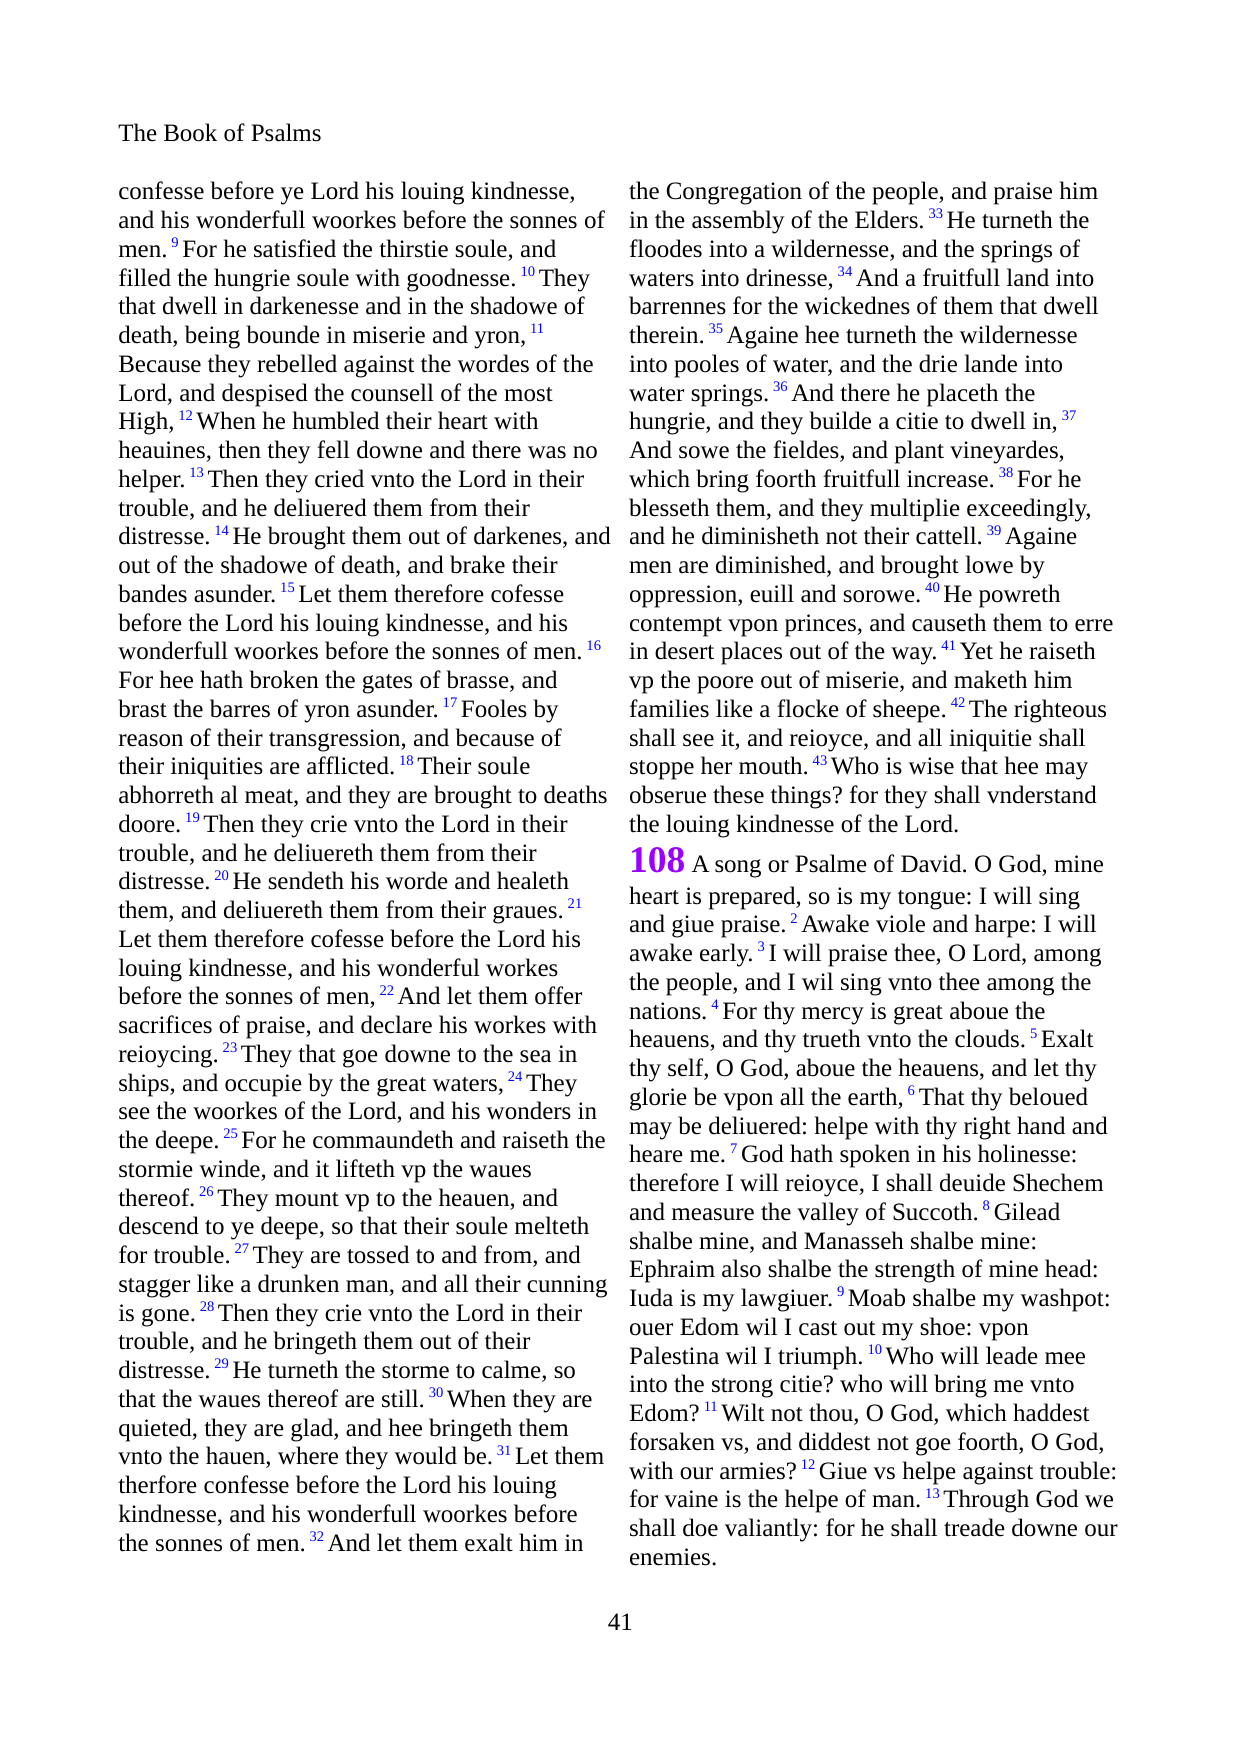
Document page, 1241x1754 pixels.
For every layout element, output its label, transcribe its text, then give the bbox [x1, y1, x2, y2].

text the Congregation of the people, and praise him in the assembly of the Elders. 33 He turneth the floodes into a wildernesse, and the springs of waters into drinesse, 34 And a fruitfull land into barrennes for the wickednes of them that dwell therein. 35 Againe hee turneth the wildernesse into pooles of water, and the drie lande into water springs. 36 And there he placeth the hungrie, and they builde a citie to dwell in, 37 And sowe the fieldes, and plant vineyardes, which bring foorth fruitfull increase. 38 For he blesseth them, and they multiplie exceedingly, and he diminisheth not their cattell. 39 Againe men are diminished, and brought lowe by oppression, euill and sorowe. 40 He powreth contempt vpon princes, and causeth them to erre in desert places out of the way. 41 Yet he raiseth vp the poore out of miserie, and maketh him families like a flocke of sheepe. 42 The righteous shall see it, and reioyce, and all iniquitie shall stoppe her mouth. 43 Who is wise that hee may obserue these things? for they shall vnderstand the louing kindnesse of the Lord. [629, 176, 1122, 838]
text 108 A song or Psalme of David. O God, mine heart is prepared, so is my tongue: I will sing and giue praise. 2 Awake viole and harpe: I will awake early. 3 I will praise thee, O Lord, among the people, and I wil sing vnto thee among the nations. 4 For thy mercy is great aboue the heauens, and thy trueth vnto the clouds. 5 Exalt thy self, O God, aboue the heauens, and let thy glorie be vpon all the earth, 6 That thy beloued may be deliuered: helpe with thy right hand and heare me. 7 God hath spoken in his holinesse: therefore I will reioyce, I shall deuide Shechem and measure the valley of Succoth. 8 Gilead shalbe mine, and Manasseh shalbe mine: Ephraim also shalbe the strength of mine head: Iuda is my lawgiuer. 9 Moab shalbe my washpot: ouer Edom wil I cast out my shoe: vpon Palestina wil I triumph. 10 Who will leade mee into the strong citie? who will bring me vnto Edom? 11 Wilt not thou, O God, which haddest forsaken vs, and diddest not goe foorth, O God, with our armies? 12 Giue vs helpe against trouble: for vaine is the helpe of man. 13 Through God we shall doe valiantly: for he shall treade downe our enemies. [629, 838, 1122, 1571]
text confesse before ye Lord his louing kindnesse, and his wonderfull woorkes before the sonnes of men. 9 For he satisfied the thirstie soule, and filled the hungrie soule with goodnesse. 10 They that dwell in darkenesse and in the shadowe of death, being bounde in miserie and yron, 11 Because they rebelled against the wordes of the Lord, and despised the counsell of the most High, 12 When he humbled their heart with heauines, then they fell downe and there was no helper. 13 Then they cried vnto the Lord in their trouble, and he deliuered them from their distresse. 14 He brought them out of darkenes, and out of the shadowe of death, and brake their bandes asunder. 15 Let them therefore cofesse before the Lord his louing kindnesse, and his wonderfull woorkes before the sonnes of men. 16 For hee hath broken the gates of brasse, and brast the barres of yron asunder. 17 Fooles by reason of their transgression, and because of their iniquities are afflicted. 18 Their soule abhorreth al meat, and they are brought to deaths doore. 19 Then they crie vnto the Lord in their trouble, and he deliuereth them from their distresse. 20 He sendeth his worde and healeth them, and deliuereth them from their graues. 21 Let them therefore cofesse before the Lord his louing kindnesse, and his wonderful workes before the sonnes of men, 22 And let them offer sacrifices of praise, and declare his workes with reioycing. 23 They that goe downe to the sea in ships, and occupie by the great waters, 24 They see the woorkes of the Lord, and his wonders in the deepe. 25 For he commaundeth and raiseth the stormie winde, and it lifteth vp the waues thereof. 26 They mount vp to the heauen, and descend to ye deepe, so that their soule melteth for trouble. 27 They are tossed to and from, and stagger like a drunken man, and all their cunning is gone. 28 Then they crie vnto the Lord in their trouble, and he bringeth them out of their distresse. 29 He turneth the storme to calme, so that the waues thereof are still. 30 When they are quieted, they are glad, and hee bringeth them vnto the hauen, where they would be. 31 Let them therfore confesse before the Lord his louing kindnesse, and his wonderfull woorkes before the sonnes of men. 32 And let them exalt him in [118, 176, 611, 1556]
